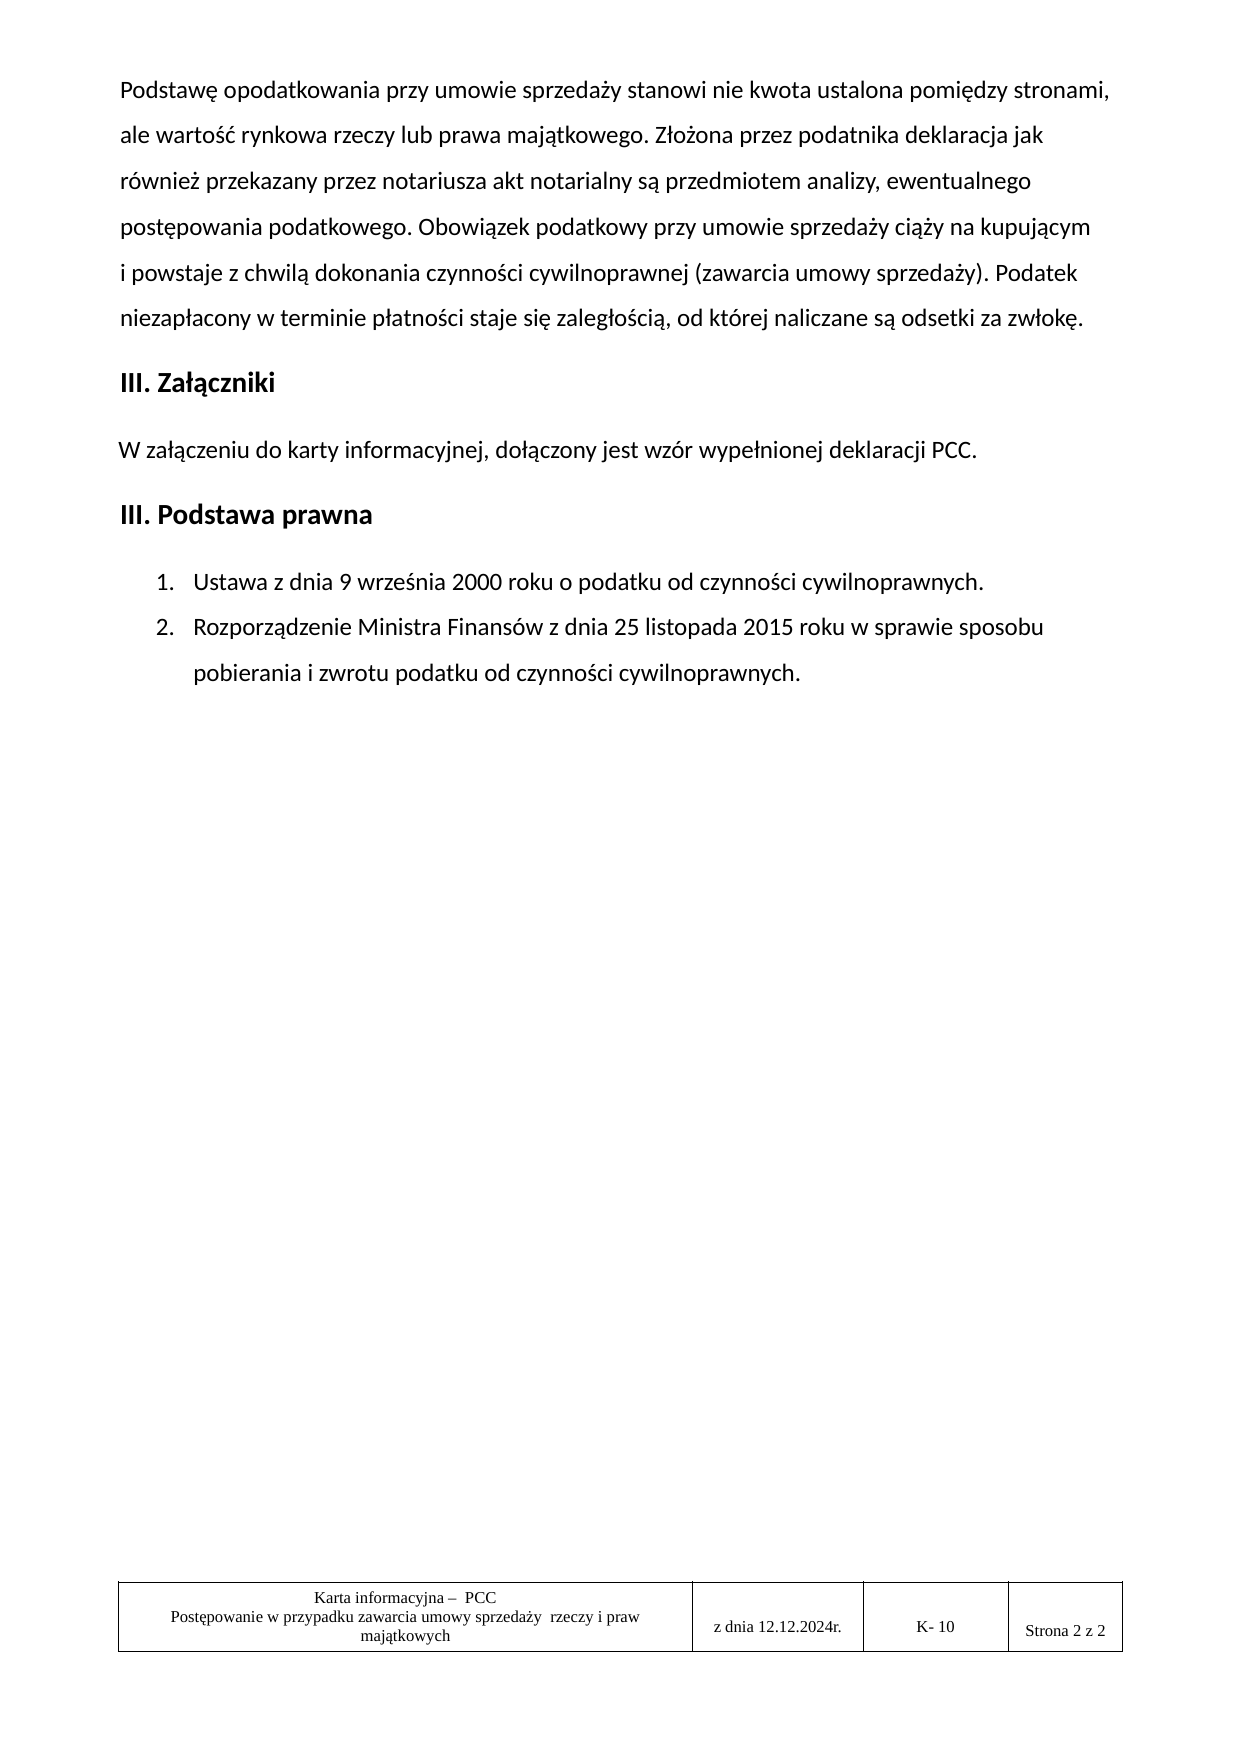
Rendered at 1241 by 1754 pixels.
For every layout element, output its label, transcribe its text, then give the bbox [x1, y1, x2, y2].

list Ustawa z dnia 9 września 2000 roku o podatku od czynności cywilnoprawnych. [156, 566, 1122, 596]
text Podstawę opodatkowania przy umowie sprzedaży stanowi nie kwota ustalona pomiędzy stronami, ale wartość rynkowa rzeczy lub prawa majątkowego. Złożona przez podatnika deklaracja jak również przekazany przez notariusza akt notarialny są przedmiotem analizy, ewentualnego postępowania podatkowego. Obowiązek podatkowy przy umowie sprzedaży ciąży na kupującym i powstaje z chwilą dokonania czynności cywilnoprawnej (zawarcia umowy sprzedaży). Podatek niezapłacony w terminie płatności staje się zaległością, od której naliczane są odsetki za zwłokę. [120, 74, 1122, 333]
list Rozporządzenie Ministra Finansów z dnia 25 listopada 2015 roku w sprawie sposobu pobierania i zwrotu podatku od czynności cywilnoprawnych. [156, 611, 1122, 688]
text III. Załączniki [120, 364, 1122, 400]
text W załączeniu do karty informacyjnej, dołączony jest wzór wypełnionej deklaracji PCC. [118, 434, 1122, 464]
text III. Podstawa prawna [120, 496, 1122, 532]
